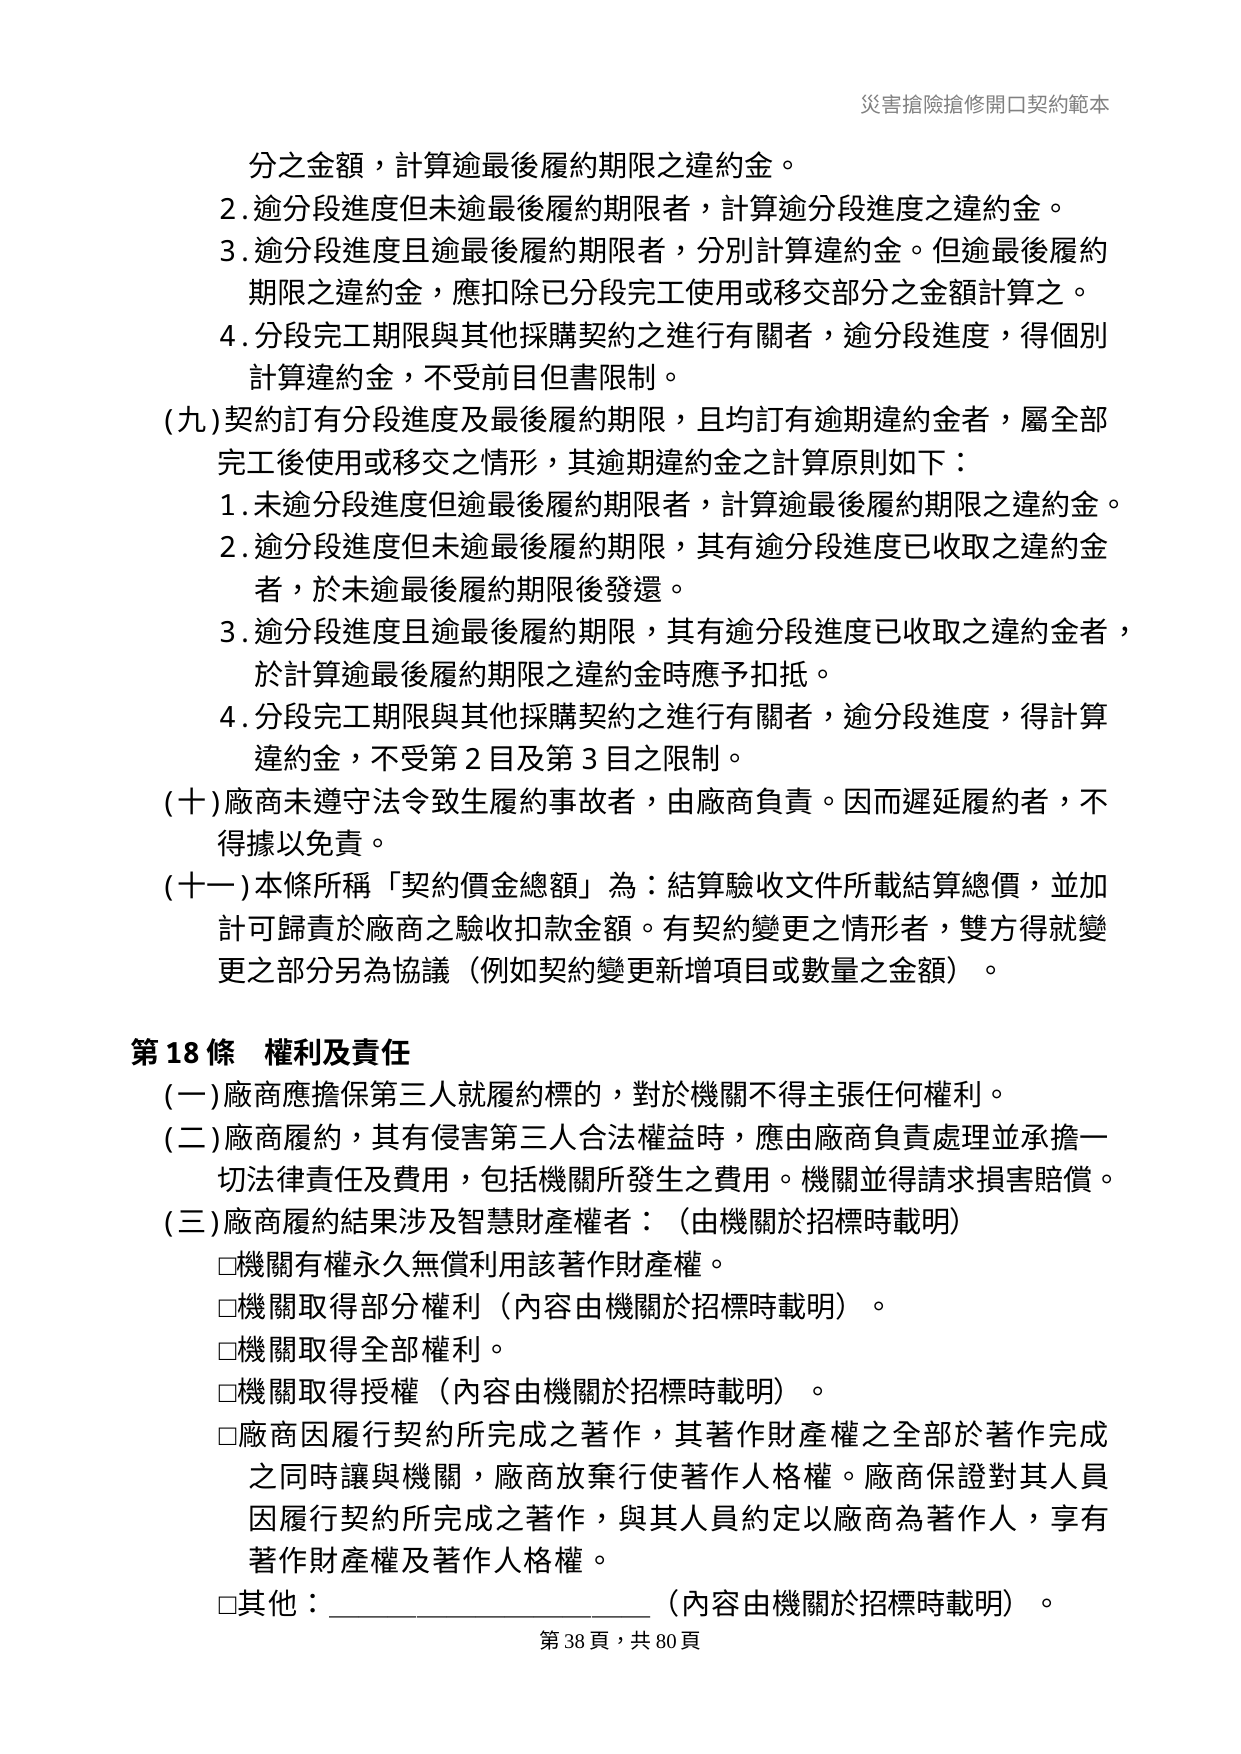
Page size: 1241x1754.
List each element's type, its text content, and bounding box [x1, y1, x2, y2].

text (九)契約訂有分段進度及最後履約期限，且均訂有逾期違約金者，屬全部完工後使用或移交之情形，其逾期違約金之計算原則如下： [159, 397, 1110, 482]
text 3.逾分段進度且逾最後履約期限，其有逾分段進度已收取之違約金者，於計算逾最後履約期限之違約金時應予扣抵。 [218, 609, 1110, 693]
text □其他：＿＿＿＿＿＿＿＿＿＿＿（內容由機關於招標時載明）。 [218, 1580, 1110, 1623]
text (十)廠商未遵守法令致生履約事故者，由廠商負責。因而遲延履約者，不得據以免責。 [159, 778, 1110, 863]
text 3.逾分段進度且逾最後履約期限者，分別計算違約金。但逾最後履約期限之違約金，應扣除已分段完工使用或移交部分之金額計算之。 [218, 228, 1110, 312]
text 第18條 權利及責任 [130, 1029, 1110, 1072]
text (二)廠商履約，其有侵害第三人合法權益時，應由廠商負責處理並承擔一切法律責任及費用，包括機關所發生之費用。機關並得請求損害賠償。 [159, 1114, 1110, 1199]
text □機關取得授權（內容由機關於招標時載明）。 [218, 1369, 1110, 1411]
text □廠商因履行契約所完成之著作，其著作財產權之全部於著作完成之同時讓與機關，廠商放棄行使著作人格權。廠商保證對其人員因履行契約所完成之著作，與其人員約定以廠商為著作人，享有著作財產權及著作人格權。 [218, 1411, 1110, 1580]
text 2.逾分段進度但未逾最後履約期限，其有逾分段進度已收取之違約金者，於未逾最後履約期限後發還。 [218, 524, 1110, 609]
text 4.分段完工期限與其他採購契約之進行有關者，逾分段進度，得個別計算違約金，不受前目但書限制。 [218, 312, 1110, 397]
text 2.逾分段進度但未逾最後履約期限者，計算逾分段進度之違約金。 [218, 185, 1110, 228]
text (十一)本條所稱「契約價金總額」為：結算驗收文件所載結算總價，並加計可歸責於廠商之驗收扣款金額。有契約變更之情形者，雙方得就變更之部分另為協議（例如契約變更新增項目或數量之金額）。 [159, 863, 1110, 990]
text 1.未逾分段進度但逾最後履約期限者，計算逾最後履約期限之違約金。 [218, 482, 1110, 524]
text □機關取得全部權利。 [218, 1326, 1110, 1369]
text 4.分段完工期限與其他採購契約之進行有關者，逾分段進度，得計算違約金，不受第2目及第3目之限制。 [218, 693, 1110, 778]
text □機關取得部分權利（內容由機關於招標時載明）。 [218, 1284, 1110, 1326]
text □機關有權永久無償利用該著作財產權。 [218, 1241, 1110, 1284]
text (一)廠商應擔保第三人就履約標的，對於機關不得主張任何權利。 [159, 1072, 1110, 1114]
text (三)廠商履約結果涉及智慧財產權者：（由機關於招標時載明） [159, 1199, 1110, 1241]
text 分之金額，計算逾最後履約期限之違約金。 [218, 143, 1110, 185]
